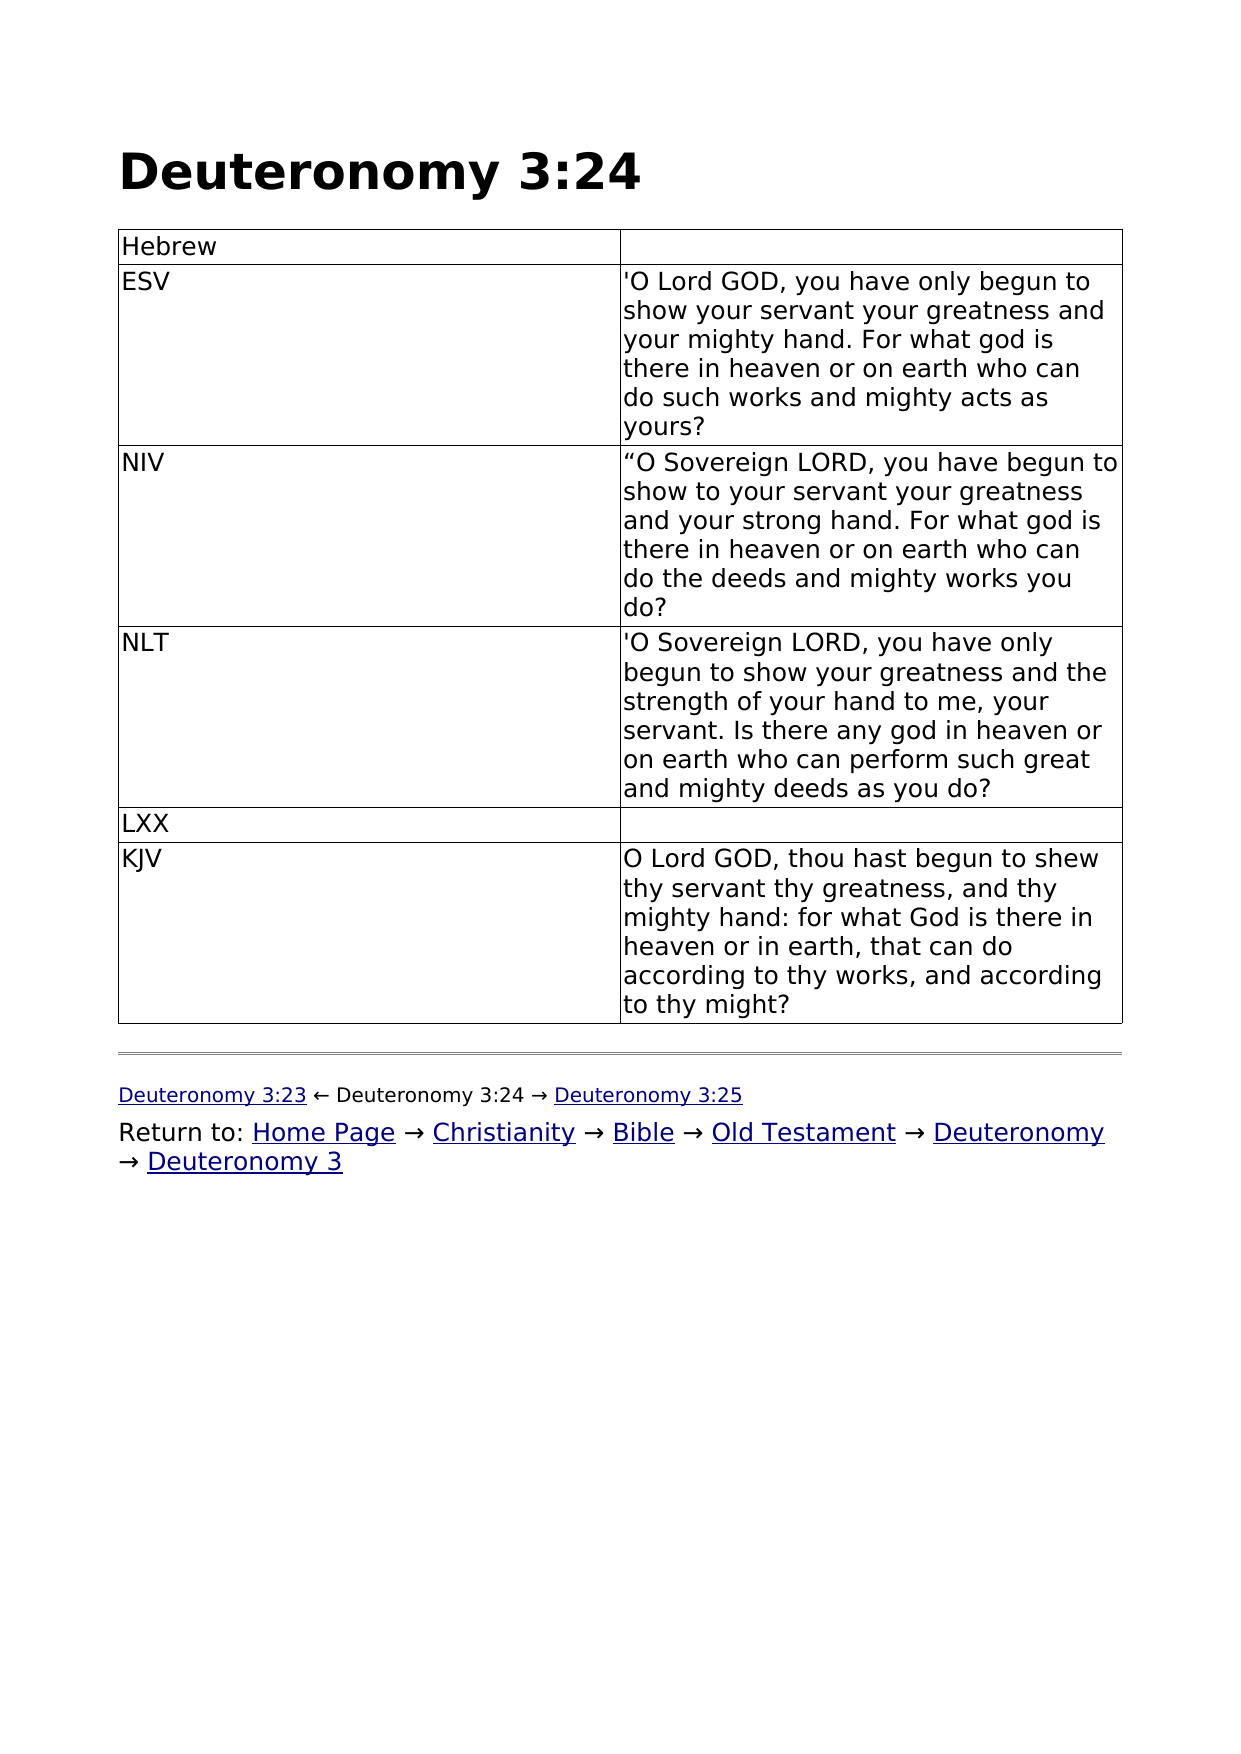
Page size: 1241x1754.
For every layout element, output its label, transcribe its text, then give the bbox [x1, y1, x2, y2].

table_cell LXX [119, 808, 620, 842]
table_header [621, 230, 1122, 264]
text Deuteronomy 3:23 ← Deuteronomy 3:24 → Deuteronomy 3:25 [118, 1084, 1122, 1118]
table_cell [621, 808, 1122, 842]
table_cell O Lord GOD, thou hast begun to shew thy servant thy greatness, and thy mighty hand: for what God is there in heaven or in earth, that can do according to thy works, and according to thy might? [621, 843, 1122, 1023]
table_header Hebrew [119, 230, 620, 264]
table_cell NLT [119, 627, 620, 807]
table_cell ESV [119, 265, 620, 445]
table_cell “O Sovereign LORD, you have begun to show to your servant your greatness and your strong hand. For what god is there in heaven or on earth who can do the deeds and mighty works you do? [621, 446, 1122, 626]
table_cell KJV [119, 843, 620, 1023]
text Return to: Home Page → Christianity → Bible → Old Testament → Deuteronomy → Deuteronomy 3 [118, 1118, 1122, 1176]
table_cell 'O Sovereign LORD, you have only begun to show your greatness and the strength of your hand to me, your servant. Is there any god in heaven or on earth who can perform such great and mighty deeds as you do? [621, 627, 1122, 807]
subtitle Deuteronomy 3:24 [118, 143, 1122, 201]
table_cell NIV [119, 446, 620, 626]
table_cell 'O Lord GOD, you have only begun to show your servant your greatness and your mighty hand. For what god is there in heaven or on earth who can do such works and mighty acts as yours? [621, 265, 1122, 445]
